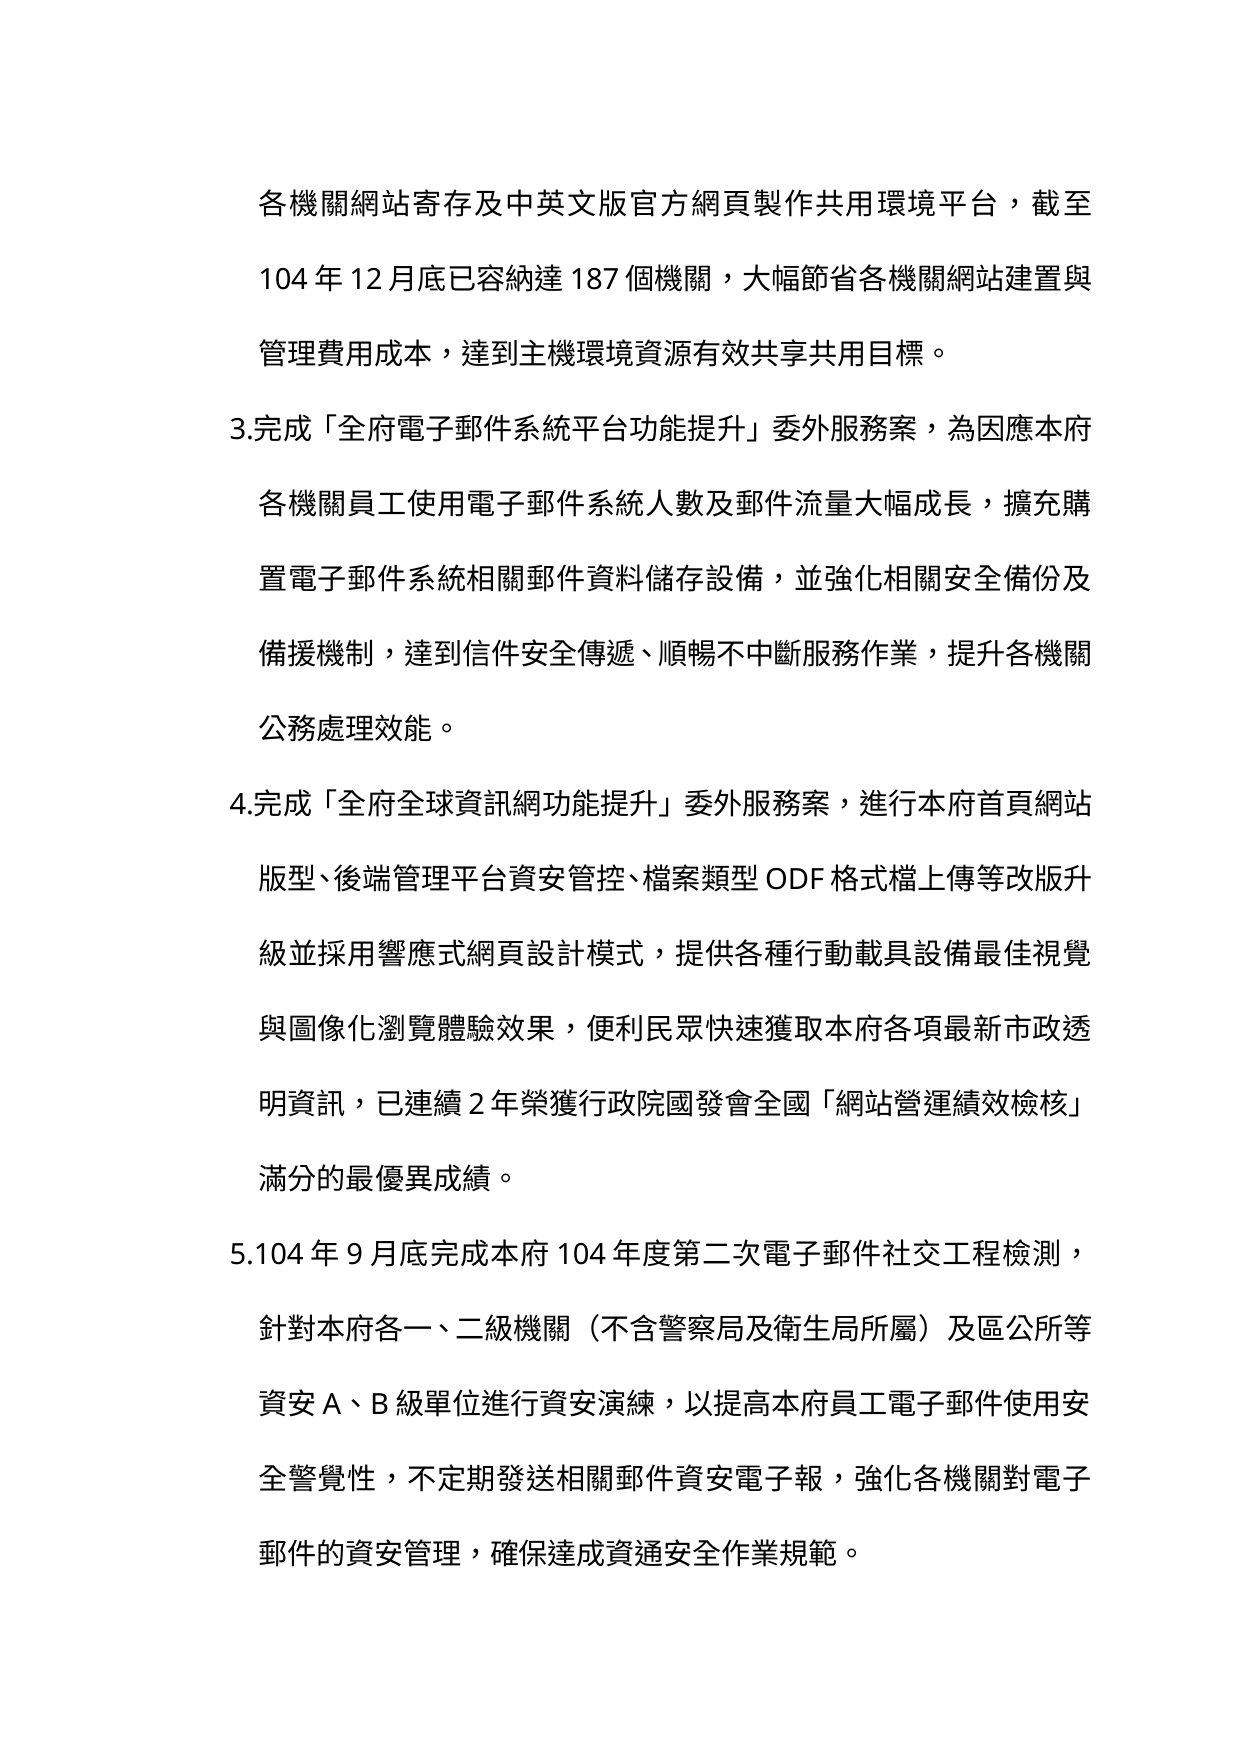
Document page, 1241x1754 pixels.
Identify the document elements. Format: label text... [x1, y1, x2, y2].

text 4.完成「全府全球資訊網功能提升」委外服務案，進行本府首頁網站版型、後端管理平台資安管控、檔案類型ODF格式檔上傳等改版升級並採用響應式網頁設計模式，提供各種行動載具設備最佳視覺與圖像化瀏覽體驗效果，便利民眾快速獲取本府各項最新市政透明資訊，已連續2年榮獲行政院國發會全國「網站營運績效檢核」滿分的最優異成績。 [229, 764, 1092, 1214]
text 各機關網站寄存及中英文版官方網頁製作共用環境平台，截至104年12月底已容納達187個機關，大幅節省各機關網站建置與管理費用成本，達到主機環境資源有效共享共用目標。 [229, 164, 1092, 389]
text 3.完成「全府電子郵件系統平台功能提升」委外服務案，為因應本府各機關員工使用電子郵件系統人數及郵件流量大幅成長，擴充購置電子郵件系統相關郵件資料儲存設備，並強化相關安全備份及備援機制，達到信件安全傳遞、順暢不中斷服務作業，提升各機關公務處理效能。 [229, 389, 1092, 764]
text 5.104年9月底完成本府104年度第二次電子郵件社交工程檢測，針對本府各一、二級機關（不含警察局及衛生局所屬）及區公所等資安A、B級單位進行資安演練，以提高本府員工電子郵件使用安全警覺性，不定期發送相關郵件資安電子報，強化各機關對電子郵件的資安管理，確保達成資通安全作業規範。 [229, 1214, 1092, 1589]
